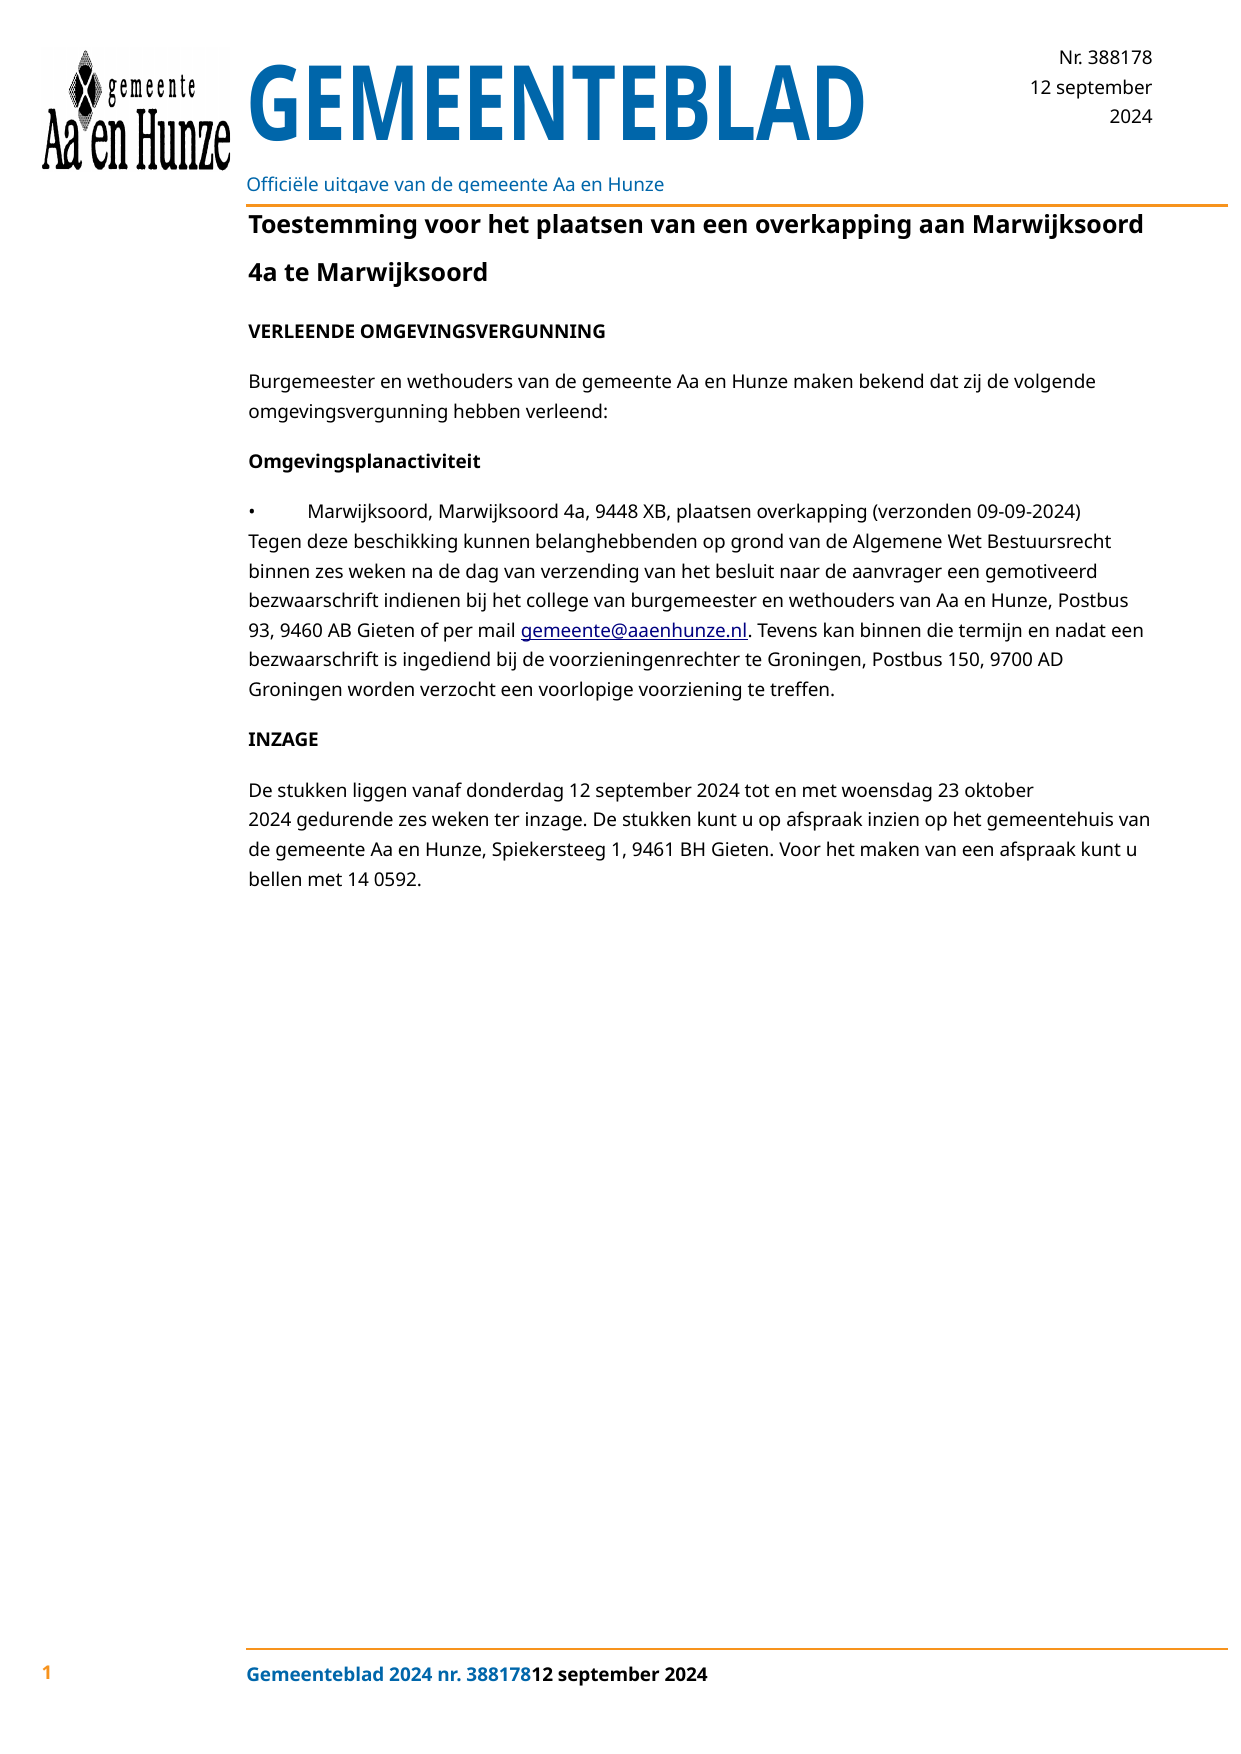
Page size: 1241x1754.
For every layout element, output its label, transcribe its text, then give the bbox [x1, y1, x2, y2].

text Tegen deze beschikking kunnen belanghebbenden op grond van de Algemene Wet Bestuursrecht binnen zes weken na de dag van verzending van het besluit naar de aanvrager een gemotiveerd bezwaarschrift indienen bij het college van burgemeester en wethouders van Aa en Hunze, Postbus 93, 9460 AB Gieten of per mail gemeente@aaenhunze.nl. Tevens kan binnen die termijn en nadat een bezwaarschrift is ingediend bij de voorzieningenrechter te Groningen, Postbus 150, 9700 AD Groningen worden verzocht een voorlopige voorziening te treffen. [248, 528, 1152, 702]
text Burgemeester en wethouders van de gemeente Aa en Hunze maken bekend dat zij de volgende omgevingsvergunning hebben verleend: [248, 368, 1152, 424]
text VERLEENDE OMGEVINGSVERGUNNING [248, 318, 1152, 344]
list Marwijksoord, Marwijksoord 4a, 9448 XB, plaatsen overkapping (verzonden 09-09-2024) [248, 499, 1152, 524]
text Omgevingsplanactiviteit [248, 448, 1152, 474]
text De stukken liggen vanaf donderdag 12 september 2024 tot en met woensdag 23 oktober 2024 gedurende zes weken ter inzage. De stukken kunt u op afspraak inzien op het gemeentehuis van de gemeente Aa en Hunze, Spiekersteeg 1, 9461 BH Gieten. Voor het maken van een afspraak kunt u bellen met 14 0592. [248, 777, 1152, 892]
text INZAGE [248, 727, 1152, 752]
text Toestemming voor het plaatsen van een overkapping aan Marwijksoord 4a te Marwijksoord [248, 207, 1152, 288]
picture [41, 47, 231, 172]
